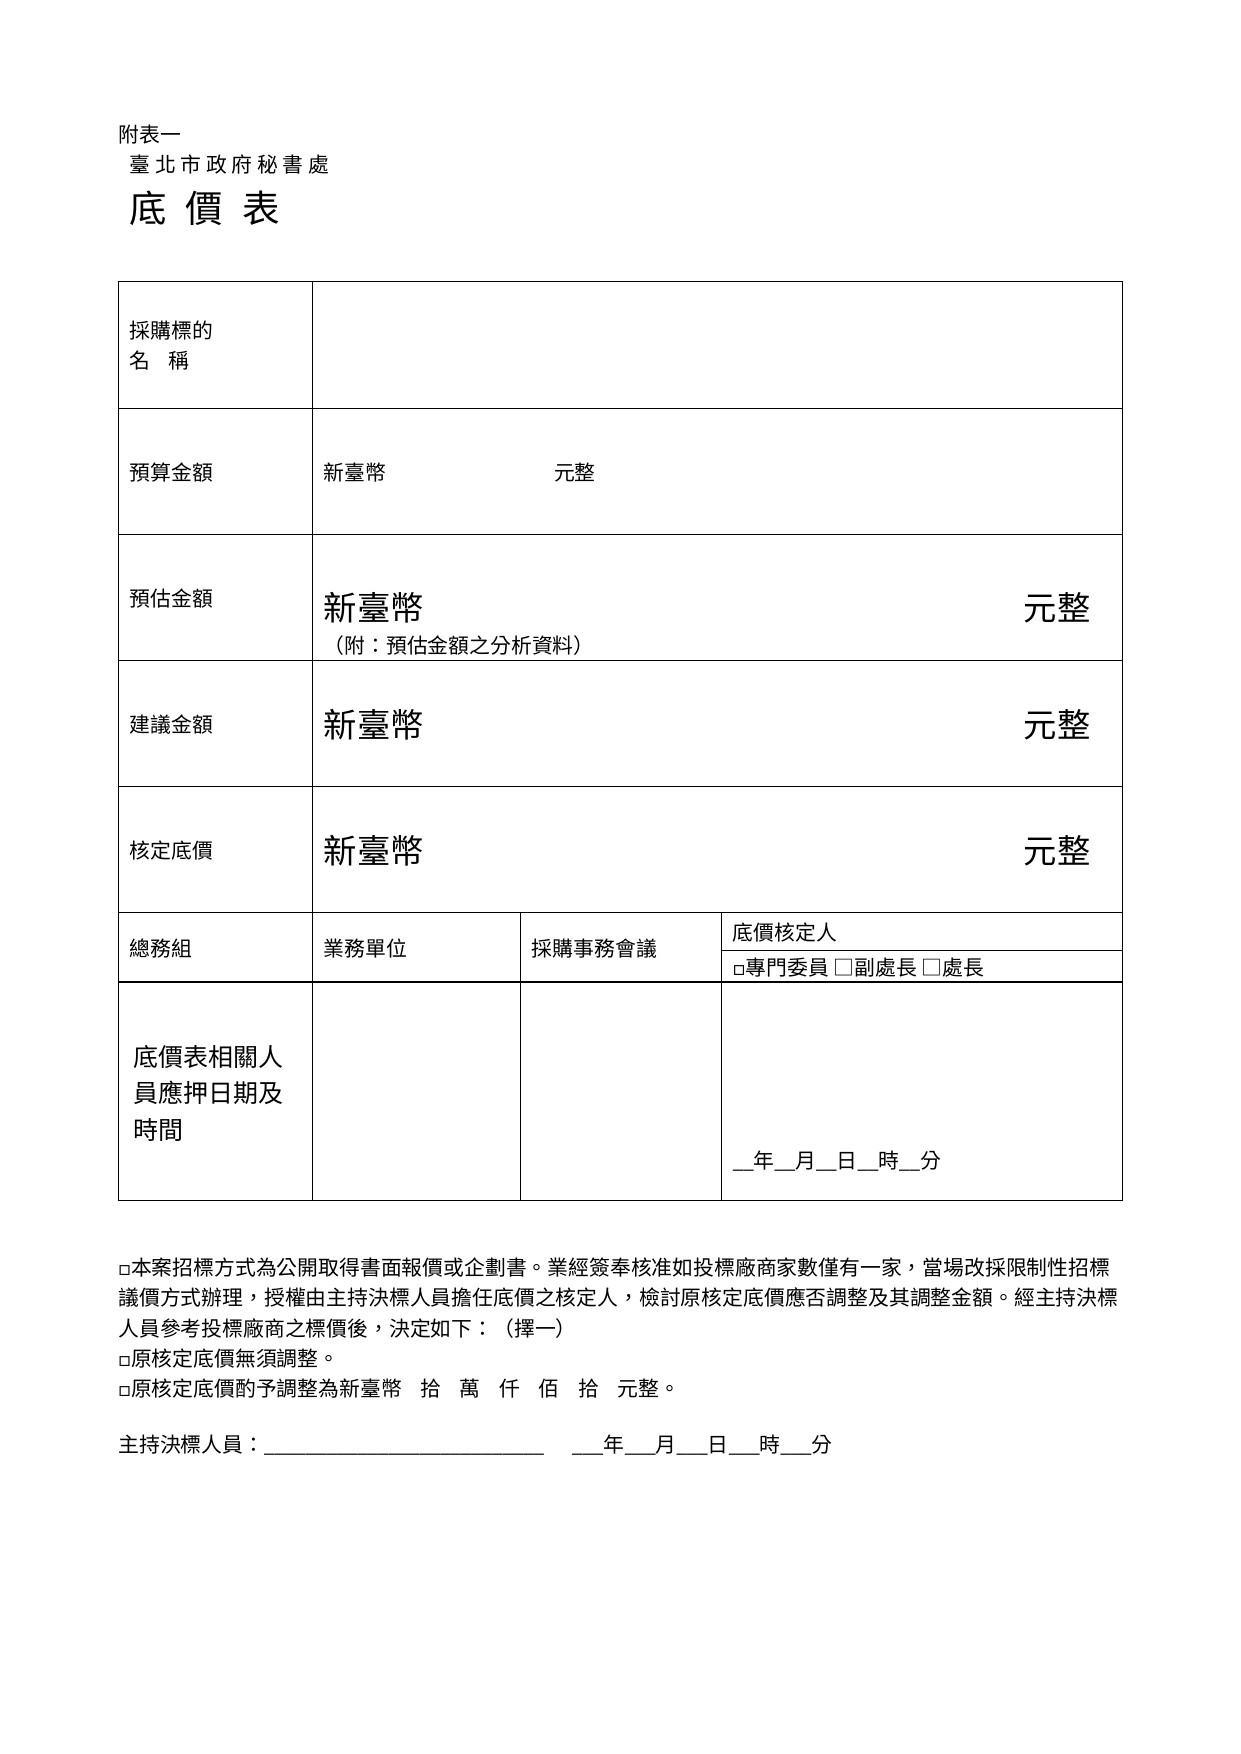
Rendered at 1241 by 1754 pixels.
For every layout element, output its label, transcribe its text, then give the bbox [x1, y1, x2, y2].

table_cell □專門委員 □副處長 □處長 [722, 951, 1122, 981]
table_cell [521, 983, 721, 1199]
table_cell 建議金額 [119, 661, 312, 786]
table_cell 採購事務會議 [521, 913, 721, 981]
table_cell [313, 983, 520, 1199]
table_cell 採購標的 名 稱 [119, 282, 312, 407]
text □原核定底價無須調整。 [118, 1342, 1122, 1372]
table_cell [119, 983, 312, 1199]
table_cell 新臺幣 元整 [313, 787, 1122, 912]
table_cell 新臺幣 元整 （附：預估金額之分析資料） [313, 535, 1122, 660]
table_cell [313, 282, 1122, 407]
table_cell 業務單位 [313, 913, 520, 981]
table_cell 預估金額 [119, 535, 312, 660]
table_cell 新臺幣 元整 [313, 661, 1122, 786]
text 附表一 [118, 118, 1122, 148]
table_header 臺 北 市 政 府 秘 書 處 底 價 表 [118, 148, 1122, 281]
table_cell 總務組 [119, 913, 312, 981]
table_cell 底價核定人 [722, 913, 1122, 950]
text 主持決標人員：___________________________ ___年___月___日___時___分 [118, 1428, 1122, 1458]
table_cell 預算金額 [119, 409, 312, 533]
table_cell 核定底價 [119, 787, 312, 912]
table_cell __年__月__日__時__分 [722, 983, 1122, 1199]
text □本案招標方式為公開取得書面報價或企劃書。業經簽奉核准如投標廠商家數僅有一家，當場改採限制性招標議價方式辦理，授權由主持決標人員擔任底價之核定人，檢討原核定底價應否調整及其調整金額。經主持決標人員參考投標廠商之標價後，決定如下：（擇一） [118, 1251, 1122, 1342]
text □原核定底價酌予調整為新臺幣 拾 萬 仟 佰 拾 元整。 [118, 1372, 1122, 1402]
table_cell 新臺幣 元整 [313, 409, 1122, 533]
